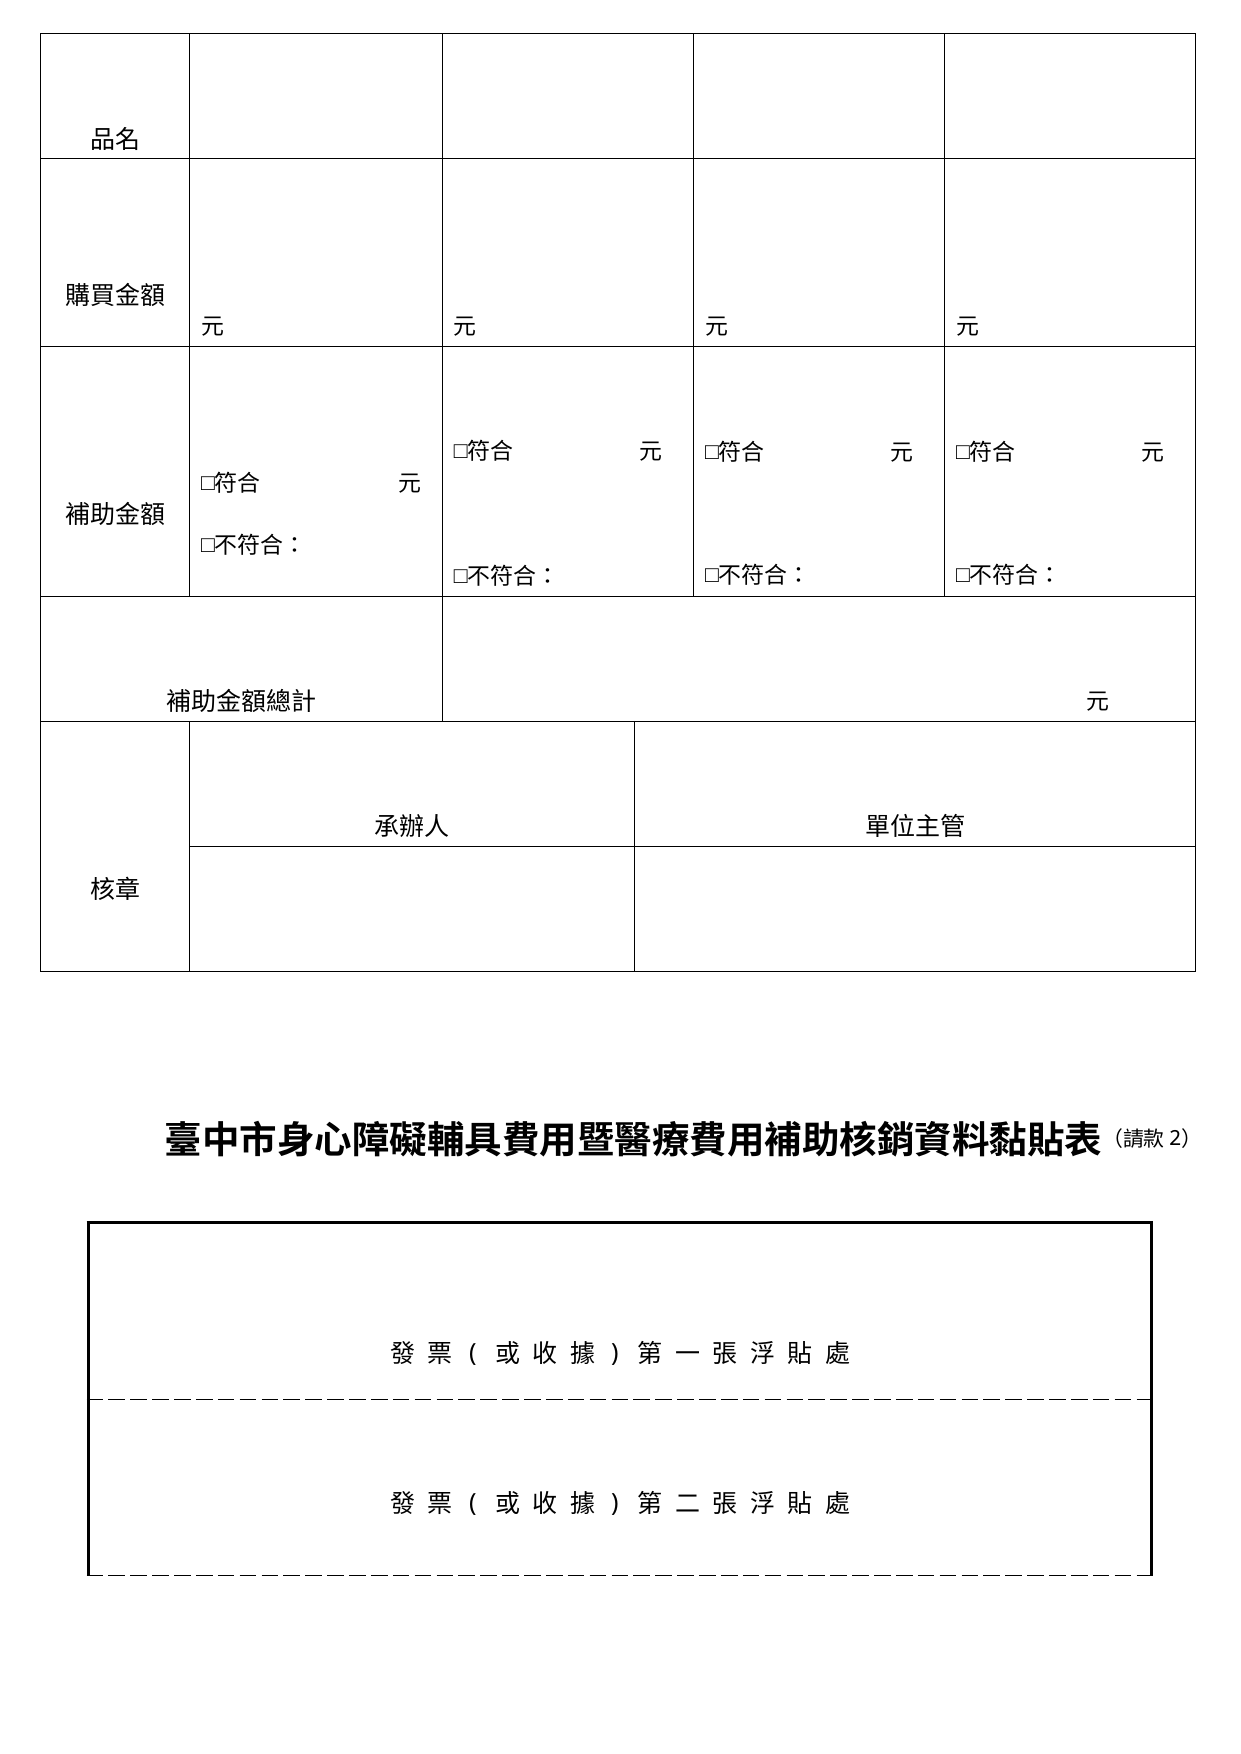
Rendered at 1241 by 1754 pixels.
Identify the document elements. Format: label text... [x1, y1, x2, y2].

table_cell [190, 34, 442, 158]
table_cell □符合 元 □不符合： [190, 347, 442, 596]
table_cell 元 [443, 597, 1195, 721]
table_cell 元 [694, 159, 944, 346]
table_cell 補助金額總計 [41, 597, 442, 721]
table_cell [635, 847, 1195, 971]
table_cell [443, 34, 693, 158]
table_cell 元 [443, 159, 693, 346]
table_cell [945, 34, 1195, 158]
table_cell 購買金額 [41, 159, 189, 346]
table_cell [694, 34, 944, 158]
table_cell 單位主管 [635, 722, 1195, 846]
table_cell 元 [945, 159, 1195, 346]
table_cell 核章 [41, 722, 189, 971]
table_cell □符合 元 □不符合： [443, 347, 693, 596]
table_cell □符合 元 □不符合： [945, 347, 1195, 596]
text 臺中市身心障礙輔具費用暨醫療費用補助核銷資料黏貼表（請款2） [29, 1096, 1211, 1158]
table_cell 承辦人 [190, 722, 634, 846]
table_cell 品名 [41, 34, 189, 158]
table_cell [190, 847, 634, 971]
table_header 發 票 ( 或 收 據 ) 第 一 張 浮 貼 處 [90, 1224, 1150, 1398]
table_cell 元 [190, 159, 442, 346]
table_cell □符合 元 □不符合： [694, 347, 944, 596]
table_cell 補助金額 [41, 347, 189, 596]
table_cell 發 票 ( 或 收 據 ) 第 二 張 浮 貼 處 [90, 1399, 1150, 1575]
